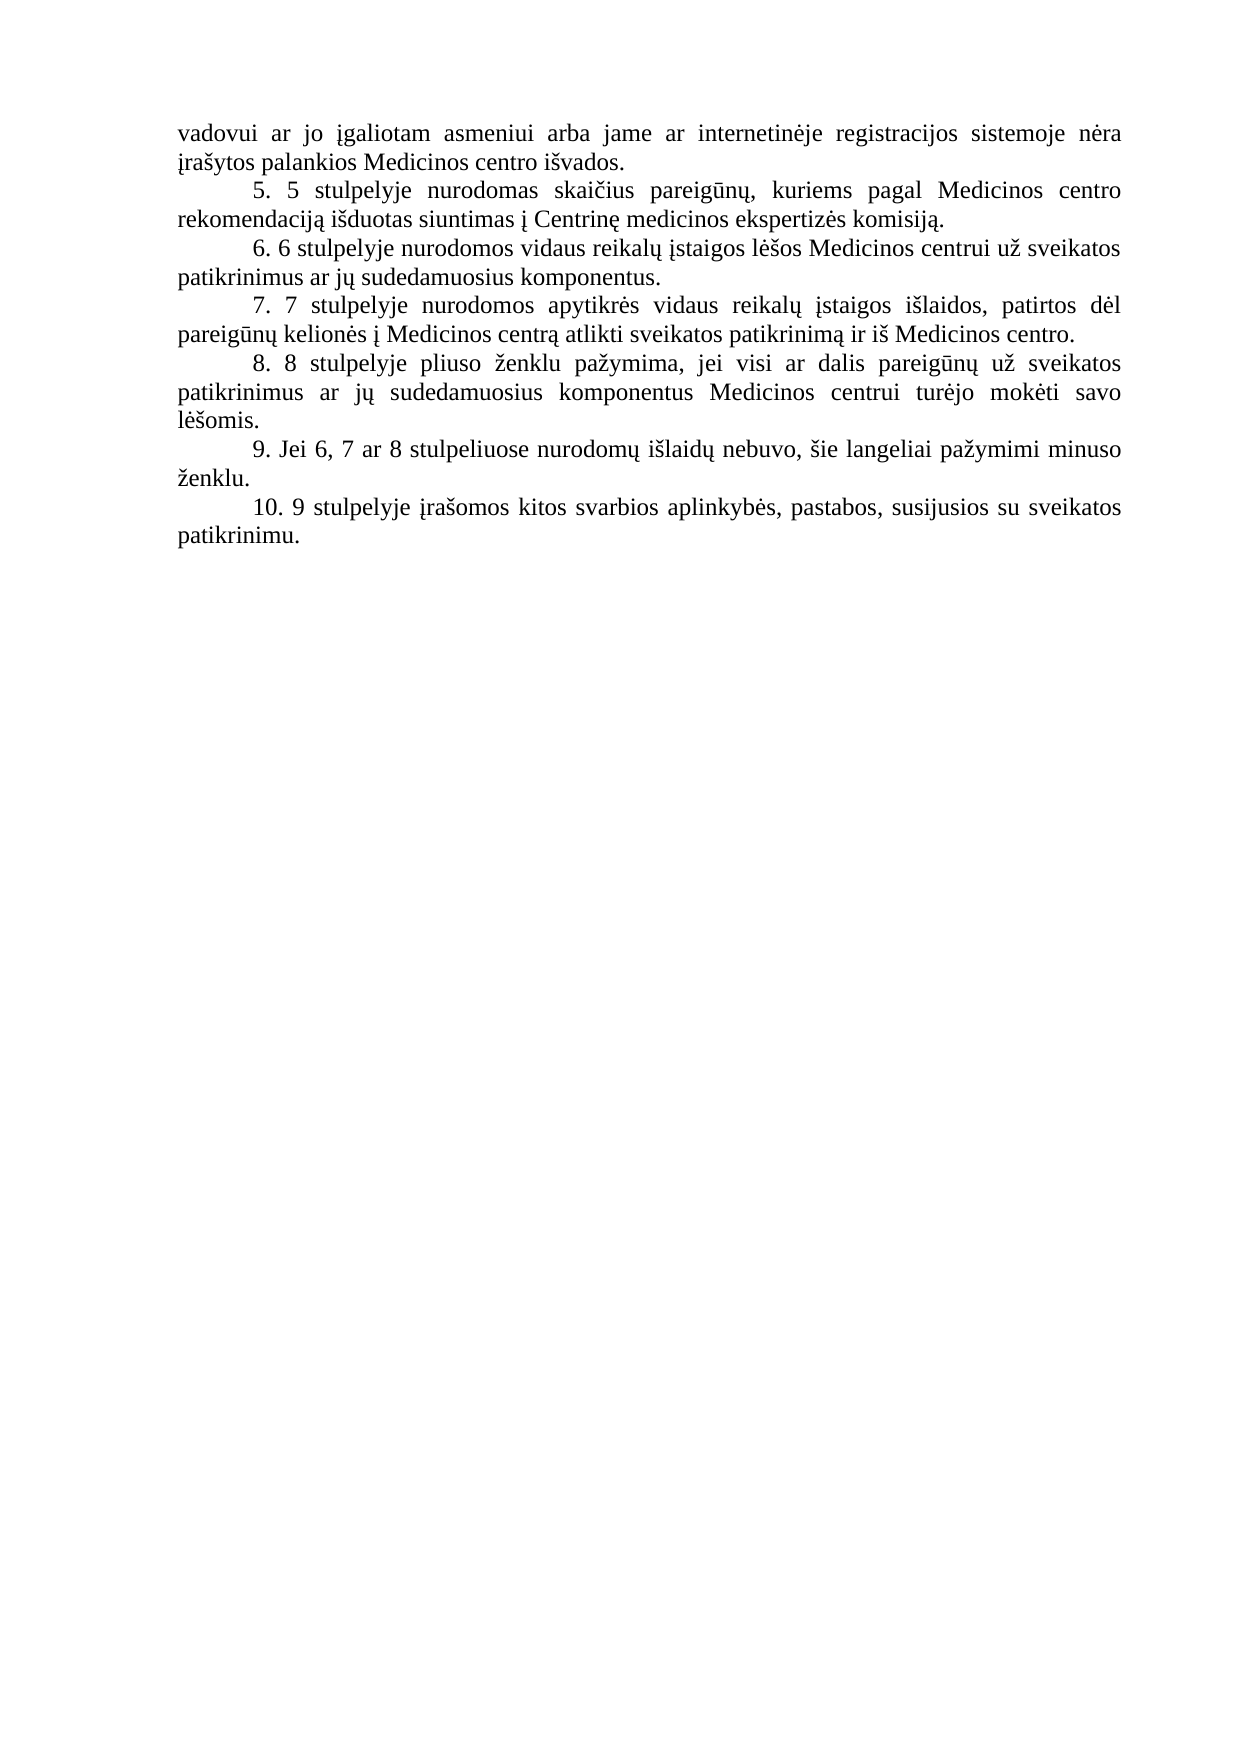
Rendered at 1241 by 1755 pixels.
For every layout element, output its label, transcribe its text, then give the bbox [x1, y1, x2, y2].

text 5. 5 stulpelyje nurodomas skaičius pareigūnų, kuriems pagal Medicinos centro rekomendaciją išduotas siuntimas į Centrinę medicinos ekspertizės komisiją. [177, 176, 1122, 233]
text 7. 7 stulpelyje nurodomos apytikrės vidaus reikalų įstaigos išlaidos, patirtos dėl pareigūnų kelionės į Medicinos centrą atlikti sveikatos patikrinimą ir iš Medicinos centro. [177, 291, 1122, 348]
text 8. 8 stulpelyje pliuso ženklu pažymima, jei visi ar dalis pareigūnų už sveikatos patikrinimus ar jų sudedamuosius komponentus Medicinos centrui turėjo mokėti savo lėšomis. [177, 348, 1122, 434]
text 6. 6 stulpelyje nurodomos vidaus reikalų įstaigos lėšos Medicinos centrui už sveikatos patikrinimus ar jų sudedamuosius komponentus. [177, 233, 1122, 291]
text vadovui ar jo įgaliotam asmeniui arba jame ar internetinėje registracijos sistemoje nėra įrašytos palankios Medicinos centro išvados. [177, 118, 1122, 176]
text 9. Jei 6, 7 ar 8 stulpeliuose nurodomų išlaidų nebuvo, šie langeliai pažymimi minuso ženklu. [177, 434, 1122, 492]
text 10. 9 stulpelyje įrašomos kitos svarbios aplinkybės, pastabos, susijusios su sveikatos patikrinimu. [177, 492, 1122, 549]
